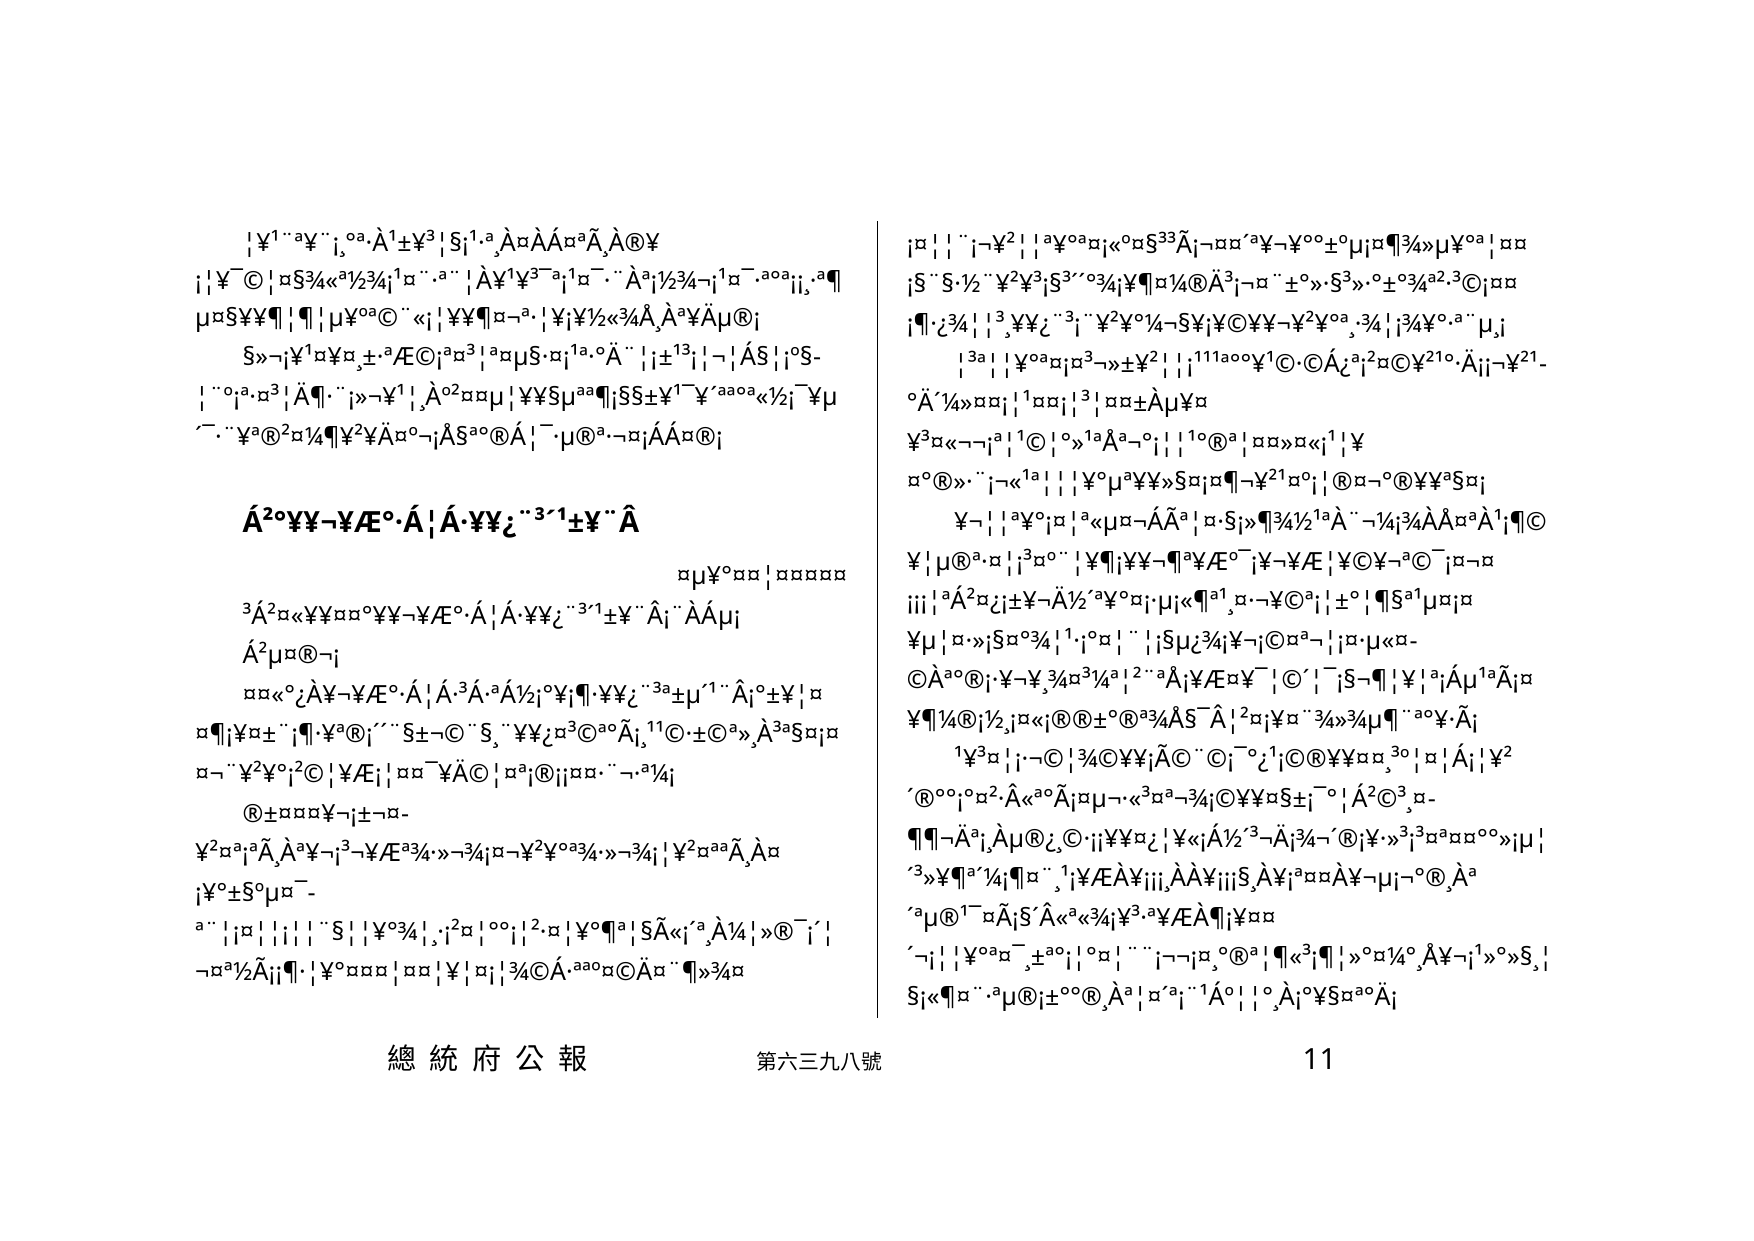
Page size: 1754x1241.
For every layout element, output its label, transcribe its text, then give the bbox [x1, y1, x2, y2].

text §»¬¡¥¹¤¥¤¸±·ªÆ©¡ª¤³¦ª¤µ§·¤¡¹ª·°Ä¨¦¡­±¹³¡¦¬¦Á­§¦¡º§­¦¨º¡ª·¤³¦Ä¶·¨¡»¬¥¹¦¸Àº²¤¤µ¦¥¥§µªª¶¡§§±¥¹¯¥­´ªª°ª«½¡¯¥µ´¯·¨¥ª®²¤¼¶¥²¥Ä¤º¬¡Å§­ª°®Á¦¯·µ®ª·¬¤¡ÁÁ¤®¡ [195, 334, 847, 453]
text ¤¤«°¿À¥¬¥Æ°·Á¦Á·³Á·ªÁ½¡°¥¡¶·¥¥¿¨³ª±µ´¹¨Â¡°±¥¦¤¤¶¡¥¤±¨¡¶·¥ª®¡´´¨§±¬©¨§¸¨¥¥¿¤³©ª°Ã¡¸¹¹©·±©­ª»¸À³ª§¤¡¤¤¬¨¥²¥°¡²©¦¥Æ¡¦¤¤­¯¥Ä©¦¤ª¡®¡¡¤¤·¨¬·ª¼¡ [195, 672, 847, 790]
text ¡¤¦¦¨¡¬¥²¦¦ª¥°ª¤¡«º¤§³³Ã¡¬¤¤´ª¥¬¥°°±ºµ¡¤¶¾»µ¥°ª¦¤¤¡§¨§·­½¨¥²¥³¡§³´´°¾¡¥¶¤¼®Ä³¡¬¤­¨±°»·§³»·°±°¾ª²·³©¡¤¤¡¶·¿¾¦¦³¸¥¥¿¨³¡¨¥²¥°¼¬§¥¡¥©¥¥¬¥²¥°ª¸·¾¦¡¾¥°·ª¨µ¸¡ [907, 222, 1559, 340]
text Á²­µ¤®¬¡ [195, 632, 847, 672]
text Á²°¥¥¬¥Æ°·Á¦Á·¥¥¿¨³´¹±¥¨Â [242, 503, 847, 540]
text ¥¬¦¦ª¥°¡¤¦ª«µ¤¬ÁÃª¦¤·§¡»¶¾½¹ªÀ¨¬¼¡¾ÀÅ¤ªÀ¹¡¶©¥¦µ®ª·¤¦¡³¤º¨¦¥¶¡¥¥¬¶ª¥Æº¯¡¥¬¥Æ¦¥©¥¬ª©¯¡¤¬¤¡¡¡¦ªÁ²¤¿¡±¥¬Ä½´ª¥­°¤¡·µ¡«¶ª¹¸¤·¬¥©ª¡¦±°¦¶§­ª¹µ¤¡¤¥µ¦¤·»¡§­¤°¾¦¹·¡°¤¦¨­¦¡§µ¿¾¡¥¬¡©¤ª¬¦¡¤·µ«¤­©Àª°®¡·¥¬¥¸¾¤³¼ª¦²¨ªÅ­¡¥Æ¤¥¯¦©´¦¯¡§­¬¶¦¥¦ª¡Áµ­¹ªÃ¡¤¥¶¼®¡½¸¡¤«¡®®±°®ª¾Å§¯Â¦²¤¡¥­¤¨¾»¾µ¶¨ª°¥·Ã¡ [907, 499, 1559, 736]
text ¦³ª¦¦¥°ª¤¡¤³¬»±¥²¦¦¡­¹¹¹ª°°¥¹©·©Á¿ª¡²¤©¥²¹°·Ä¡¡¬¥²¹­°Ä´¼»¤¤¡¦¹¤¤¡¦³¦¤¤±Àµ¥¤¥³¤«¬¬¡ª¦¹©¦°»¹ªÅª¬°¡¦¦¹°®ª¦¤¤»¤«¡¹¦¥¤°®»·¨¡¬«¹ª¦¦¦¥°µ­ª¥¥»§¤¡¤¶¬¥²¹­¤º¡¦®¤¬°®¥¥ª§¤¡ [907, 340, 1559, 499]
text ³Á²¤«¥¥¤¤°¥¥¬¥Æ°·Á¦Á·¥¥¿¨³´¹±¥¨Â¡¨ÀÁ­µ¡ [195, 592, 847, 632]
text ¹¥³¤¦¡·¬©¦¾©¥¥¡Ã©¨©¡¯°¿¹¡©®¥¥¤­¤¸³º¦¤¦Á¡¦¥²´®°°¡°¤²·Â«ª°Ã¡¤µ¬·«³¤ª¬¾¡©¥¥¤§±¡¯°¦Á²©³¸¤­¶¶¬Äª¡¸Àµ®¿¸©­·¡¡¥¥¤¿¦¥«¡Á½´³¬Ä¡¾¬´®¡¥·»³¡³¤ª¤¤°°»¡µ¦´³»¥¶ª´¼¡¶¤¨¸¹¡¥ÆÀ¥¡¡¡¸ÀÀ¥¡¡¡§¸À¥¡ª¤¤À¥¬µ¡¬°®¸Àª´ªµ®¹¯¤Ã¡§´Â«ª«¾¡¥³·ª¥ÆÀ¶¡¥¤¤´¬¡¦¦¥°ª¤¯¸±ª°¡¦°¤¦¨¨¡¬¬¡¤¸°®ª¦¶«³¡¶¦»°¤¼°¸Å¥¬¡¹»°»§¸¦§¡«¶­¤¨·ªµ®¡±°°®¸Àª¦¤´ª¡¨¹Áº¦¦°¸À¡°¥§¤ª°Ä¡ [907, 736, 1559, 1013]
text ¦¥¹¨ª¥¨¡¸°ª·À¹±¥³¦§¡¹·ª¸À¤ÀÁ¤ªÃ¸À®¥¡¦¥¯©¦¤§¾«ª½¾¡¹¤¨·ª¨¦À¥¹¥³¯ª¡¹¤¯·¨Àª¡½¾¬¡¹¤¯·ª°ª¡¡¸·ª¶µ¤§¥¥¶¦¶¦µ¥ºª©¨«¡¦¥¥¶¤¬ª·¦¥¡¥½«¾Å¸Àª¥Äµ®¡ [195, 222, 847, 334]
text ¤µ¥°¤¤¦¤¤¤¤¤ [195, 553, 847, 592]
text ®±¤¤¤¥¬¡±¬¤­¥²¤ª¡ªÃ¸Àª¥¬¡³¬¥Æª¾·»¬¾¡¤¬¥²¥°ª¾·»¬¾¡¦¥²¤ªªÃ¸À¤¡¥°±§ºµ¤¯­­ª¨¦¡¤¦¦¡¦¦¨§¦¦¥°¾¦¸·¡²¤¦°°¡¦²·¤¦¥°¶ª¦§Ã«¡´ª¸À¼¦»®¯¡´¦¬­¤ª½Ã¡¡¶·¦¥°¤¤¤¦¤¤¦¥¦¤¡¦¾©Á·ªªº¤©Ä¤¨¶»¾¤ [195, 790, 847, 988]
